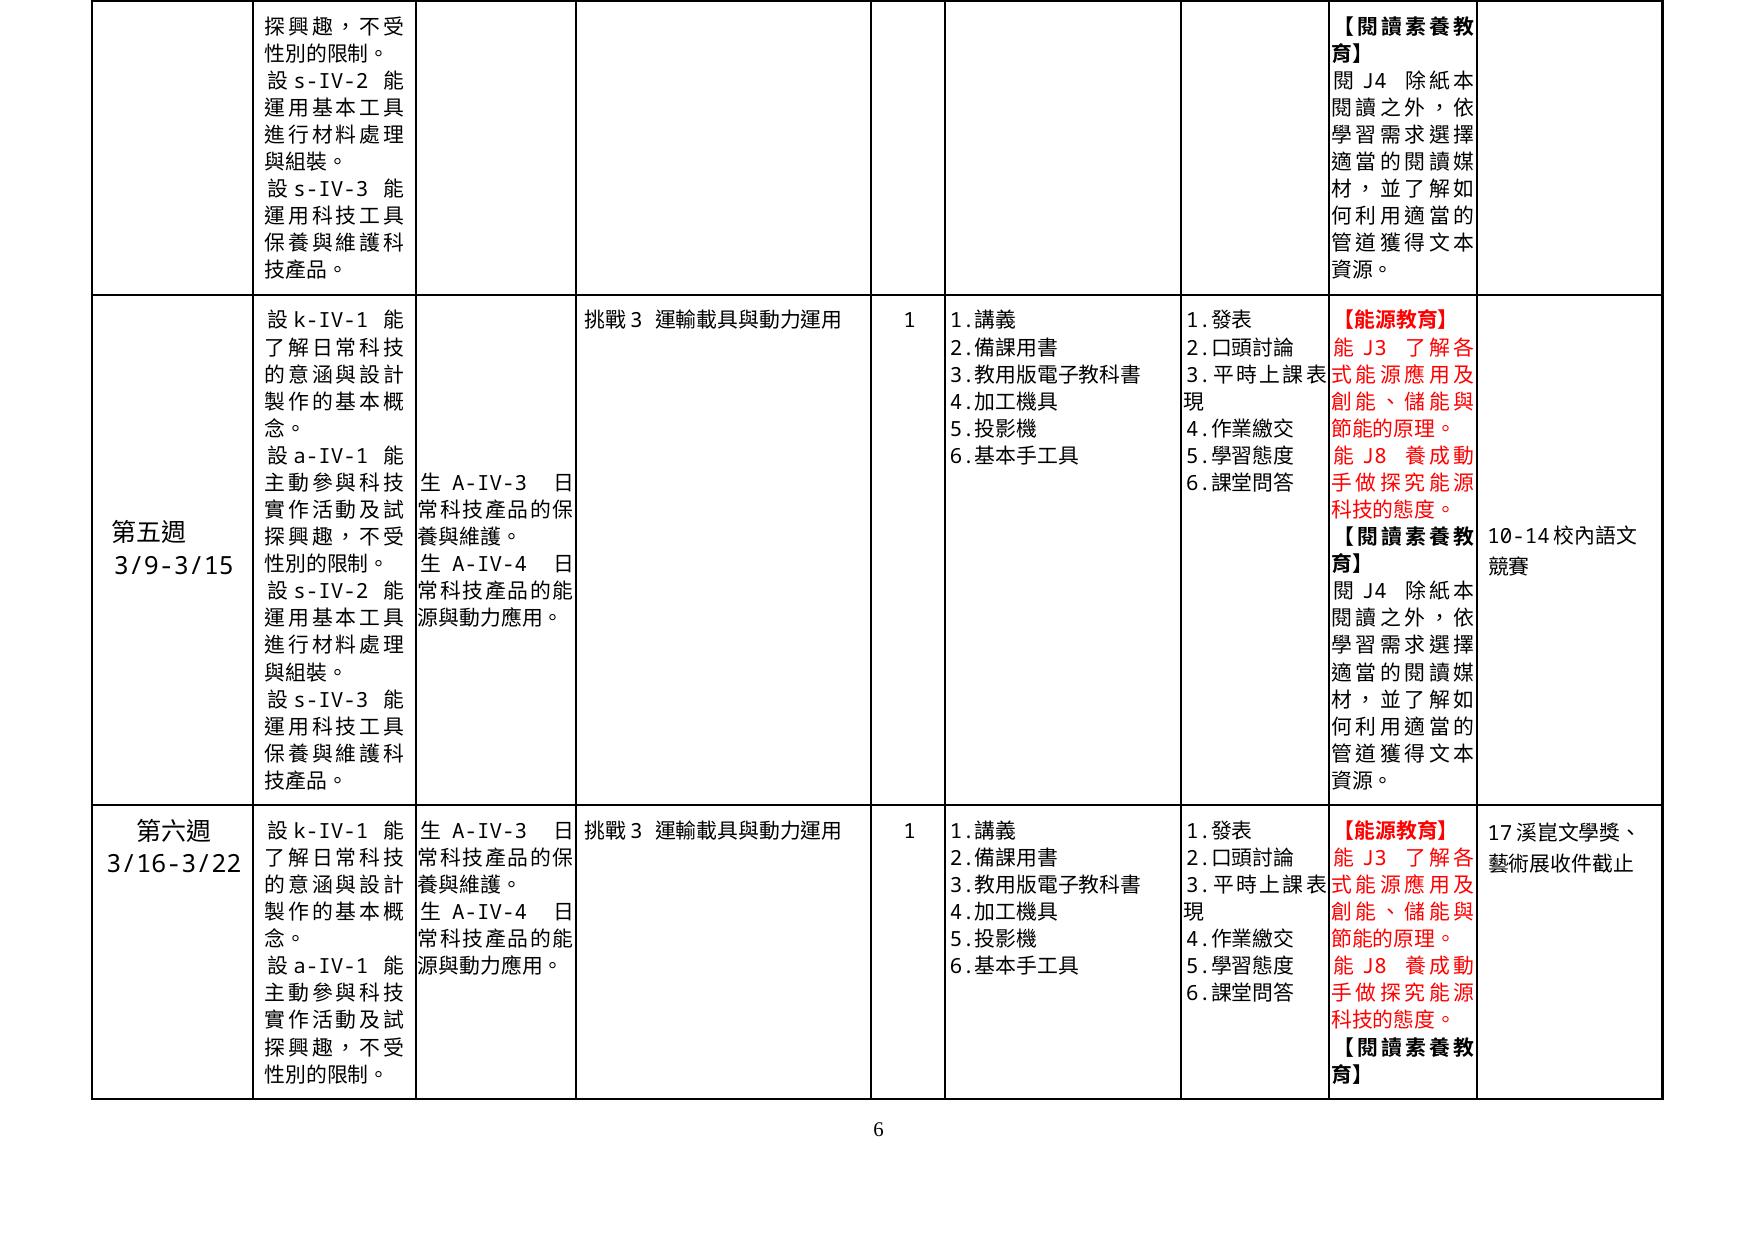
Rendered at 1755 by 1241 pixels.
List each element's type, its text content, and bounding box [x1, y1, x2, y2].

table_cell 1.發表 2.口頭討論 3.平時上課表現 4.作業繳交 5.學習態度 6.課堂問答 [1182, 296, 1328, 804]
table_cell 設k-IV-1 能了解日常科技的意涵與設計製作的基本概念。 設a-IV-1 能主動參與科技實作活動及試探興趣，不受性別的限制。 [254, 806, 415, 1098]
table_cell 【能源教育】 能J3 了解各式能源應用及創能、儲能與節能的原理。 能J8 養成動手做探究能源科技的態度。 【閱讀素養教育】 閱J4 除紙本閱讀之外，依學習需求選擇適當的閱讀媒材，並了解如何利用適當的管道獲得文本資源。 [1330, 296, 1476, 804]
table_cell 生A-IV-3 日常科技產品的保養與維護。 生A-IV-4 日常科技產品的能源與動力應用。 [417, 296, 575, 804]
table_cell 10-14校內語文競賽 [1478, 296, 1661, 804]
table_cell [417, 2, 575, 294]
table_cell 【閱讀素養教育】 閱J4 除紙本閱讀之外，依學習需求選擇適當的閱讀媒材，並了解如何利用適當的管道獲得文本資源。 [1330, 2, 1476, 294]
table_cell 挑戰3 運輸載具與動力運用 [577, 296, 870, 804]
table_cell 1.講義 2.備課用書 3.教用版電子教科書 4.加工機具 5.投影機 6.基本手工具 [946, 296, 1180, 804]
table_cell 1.發表 2.口頭討論 3.平時上課表現 4.作業繳交 5.學習態度 6.課堂問答 [1182, 806, 1328, 1098]
table_cell [93, 2, 252, 294]
table_cell [577, 2, 870, 294]
table_cell [1478, 2, 1661, 294]
table_cell 生A-IV-3 日常科技產品的保養與維護。 生A-IV-4 日常科技產品的能源與動力應用。 [417, 806, 575, 1098]
table_cell 設k-IV-1 能了解日常科技的意涵與設計製作的基本概念。 設a-IV-1 能主動參與科技實作活動及試探興趣，不受性別的限制。 設s-IV-2 能運用基本工具進行材料處理與組裝。 設s-IV-3 能運用科技工具保養與維護科技產品。 [254, 296, 415, 804]
table_cell 【能源教育】 能J3 了解各式能源應用及創能、儲能與節能的原理。 能J8 養成動手做探究能源科技的態度。 【閱讀素養教育】 [1330, 806, 1476, 1098]
table_cell 1 [872, 296, 944, 804]
table_cell 第五週 3/9-3/15 [93, 296, 252, 804]
table_cell 1 [872, 806, 944, 1098]
table_cell [1182, 2, 1328, 294]
table_cell [946, 2, 1180, 294]
table_cell 第六週 3/16-3/22 [93, 806, 252, 1098]
table_cell 挑戰3 運輸載具與動力運用 [577, 806, 870, 1098]
table_cell 17溪崑文學獎、藝術展收件截止 [1478, 806, 1661, 1098]
table_cell [872, 2, 944, 294]
table_cell 1.講義 2.備課用書 3.教用版電子教科書 4.加工機具 5.投影機 6.基本手工具 [946, 806, 1180, 1098]
table_cell 探興趣，不受性別的限制。 設s-IV-2 能運用基本工具進行材料處理與組裝。 設s-IV-3 能運用科技工具保養與維護科技產品。 [254, 2, 415, 294]
